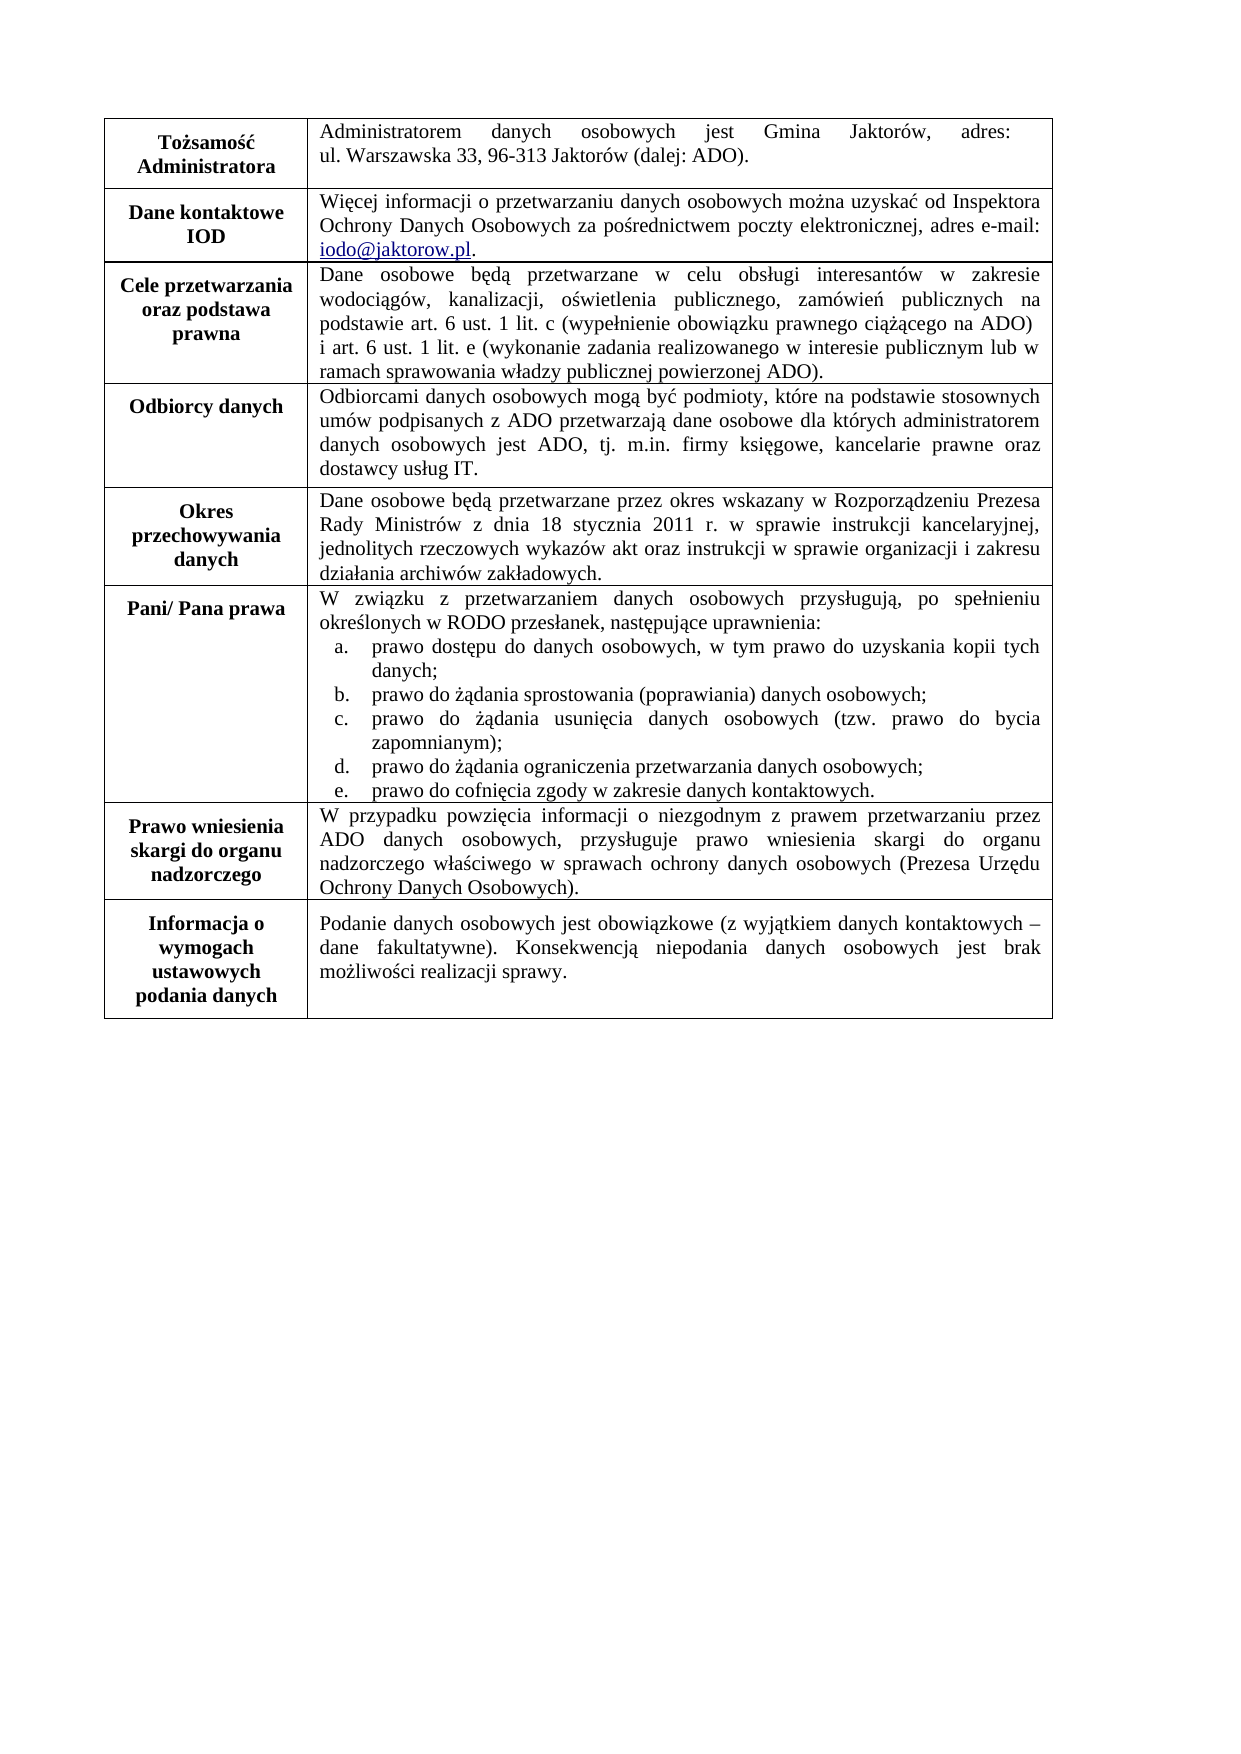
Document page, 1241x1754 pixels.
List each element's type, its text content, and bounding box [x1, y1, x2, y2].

table_cell W przypadku powzięcia informacji o niezgodnym z prawem przetwarzaniu przez ADO danych osobowych, przysługuje prawo wniesienia skargi do organu nadzorczego właściwego w sprawach ochrony danych osobowych (Prezesa Urzędu Ochrony Danych Osobowych). [308, 803, 1052, 899]
table_cell Prawo wniesienia skargi do organu nadzorczego [105, 803, 307, 899]
table_cell Więcej informacji o przetwarzaniu danych osobowych można uzyskać od Inspektora Ochrony Danych Osobowych za pośrednictwem poczty elektronicznej, adres e-mail: iodo@jaktorow.pl. [308, 189, 1052, 261]
table_header Tożsamość Administratora [105, 119, 307, 188]
table_cell Dane osobowe będą przetwarzane w celu obsługi interesantów w zakresie wodociągów, kanalizacji, oświetlenia publicznego, zamówień publicznych na podstawie art. 6 ust. 1 lit. c (wypełnienie obowiązku prawnego ciążącego na ADO) i art. 6 ust. 1 lit. e (wykonanie zadania realizowanego w interesie publicznym lub w ramach sprawowania władzy publicznej powierzonej ADO). [308, 263, 1052, 383]
table_cell Okres przechowywania danych [105, 488, 307, 584]
table_cell Informacja o wymogach ustawowych podania danych [105, 900, 307, 1017]
table_cell Cele przetwarzania oraz podstawa prawna [105, 263, 307, 383]
table_cell Pani/ Pana prawa [105, 586, 307, 802]
table_cell Dane kontaktowe IOD [105, 189, 307, 261]
table_cell Odbiorcy danych [105, 384, 307, 487]
table_cell Odbiorcami danych osobowych mogą być podmioty, które na podstawie stosownych umów podpisanych z ADO przetwarzają dane osobowe dla których administratorem danych osobowych jest ADO, tj. m.in. firmy księgowe, kancelarie prawne oraz dostawcy usług IT. [308, 384, 1052, 487]
table_cell Dane osobowe będą przetwarzane przez okres wskazany w Rozporządzeniu Prezesa Rady Ministrów z dnia 18 stycznia 2011 r. w sprawie instrukcji kancelaryjnej, jednolitych rzeczowych wykazów akt oraz instrukcji w sprawie organizacji i zakresu działania archiwów zakładowych. [308, 488, 1052, 584]
table_cell Podanie danych osobowych jest obowiązkowe (z wyjątkiem danych kontaktowych – dane fakultatywne). Konsekwencją niepodania danych osobowych jest brak możliwości realizacji sprawy. [308, 900, 1052, 1017]
table_header Administratorem danych osobowych jest Gmina Jaktorów, adres: ul. Warszawska 33, 96-313 Jaktorów (dalej: ADO). [308, 119, 1052, 188]
table_cell W związku z przetwarzaniem danych osobowych przysługują, po spełnieniu określonych w RODO przesłanek, następujące uprawnienia: prawo dostępu do danych osobowych, w tym prawo do uzyskania kopii tych danych; prawo do żądania sprostowania (poprawiania) danych osobowych; prawo do żądania usunięcia danych osobowych (tzw. prawo do bycia zapomnianym); prawo do żądania ograniczenia przetwarzania danych osobowych; prawo do cofnięcia zgody w zakresie danych kontaktowych. [308, 586, 1052, 802]
